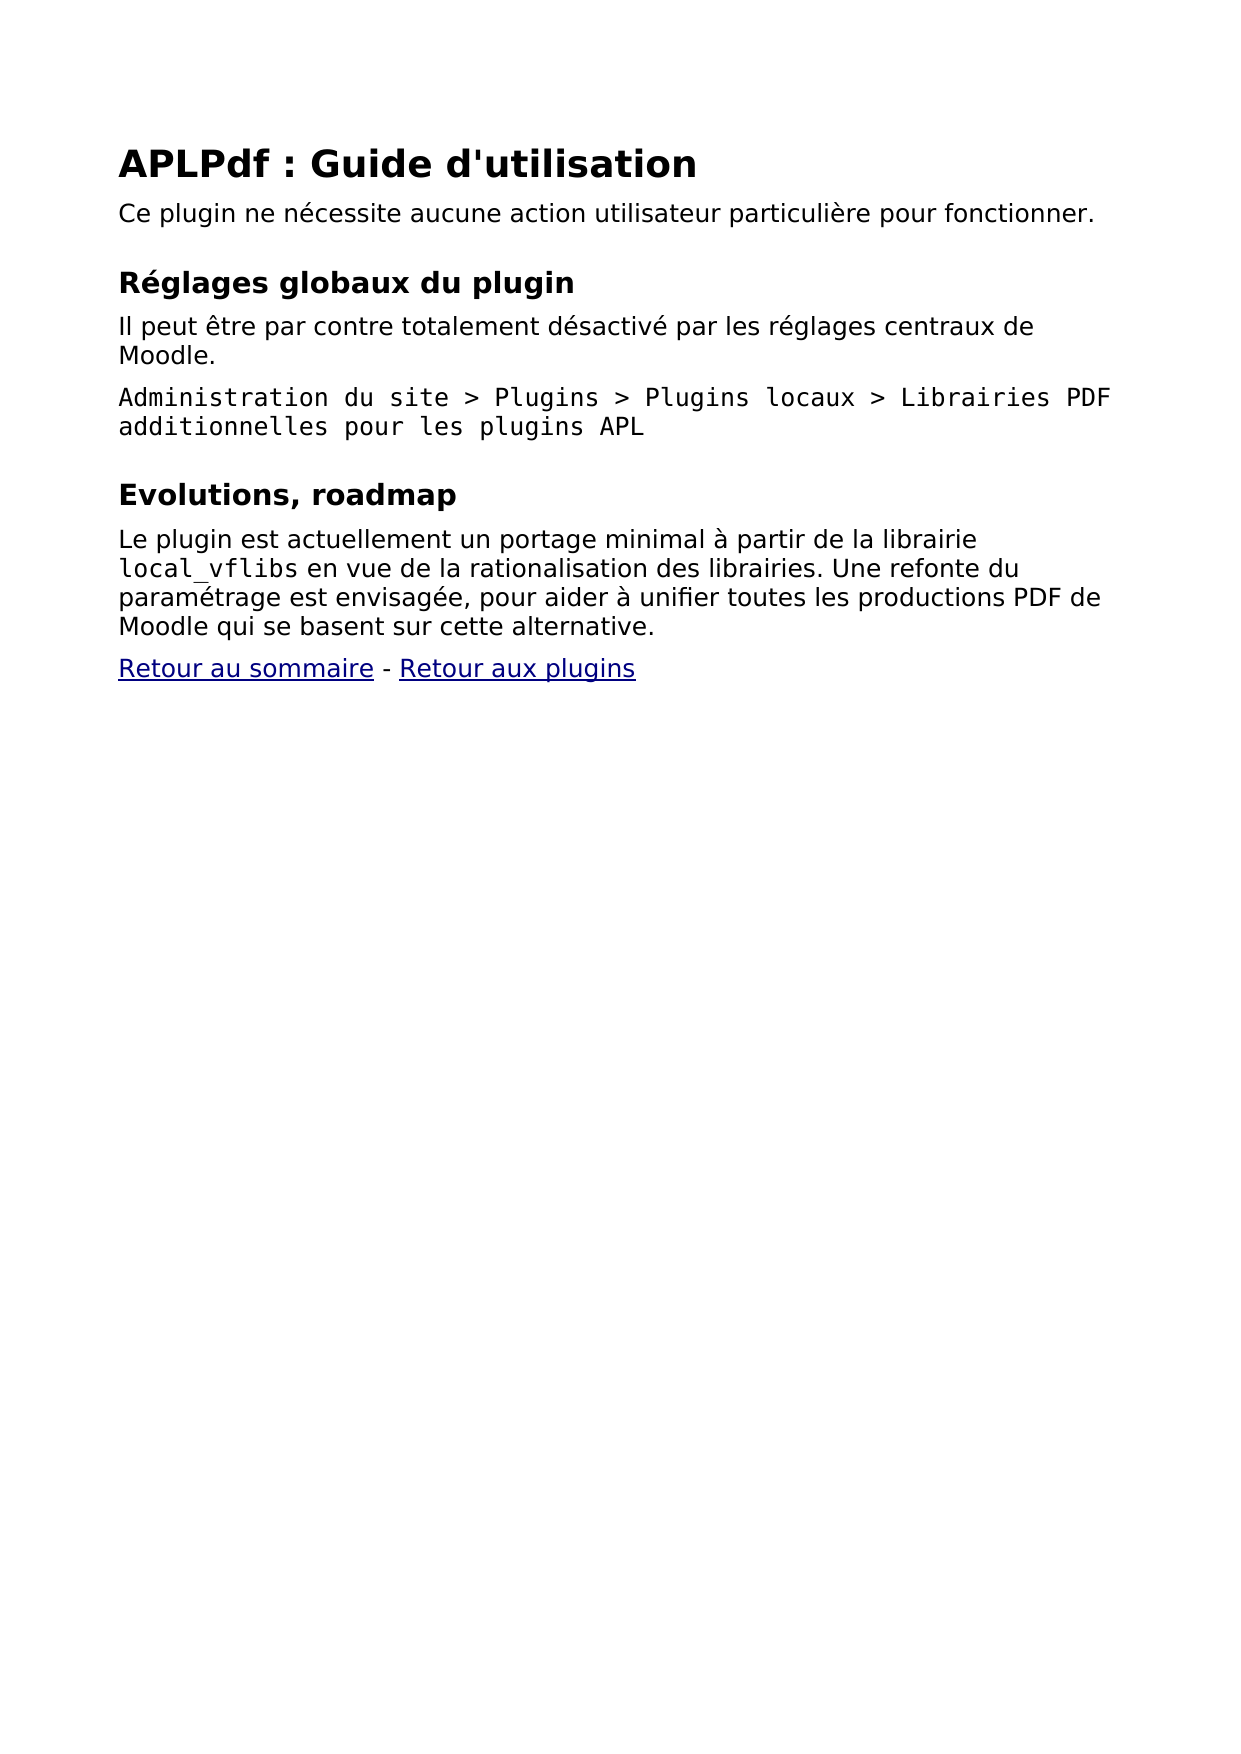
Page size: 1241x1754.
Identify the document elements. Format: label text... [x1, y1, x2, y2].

text Retour au sommaire - Retour aux plugins [118, 654, 1122, 683]
text Il peut être par contre totalement désactivé par les réglages centraux de Moodle. [118, 312, 1122, 371]
text Le plugin est actuellement un portage minimal à partir de la librairie local_vflibs en vue de la rationalisation des librairies. Une refonte du paramétrage est envisagée, pour aider à unifier toutes les productions PDF de Moodle qui se basent sur cette alternative. [118, 525, 1122, 641]
subtitle APLPdf : Guide d'utilisation [118, 143, 1122, 187]
subtitle Evolutions, roadmap [118, 478, 1122, 512]
text Administration du site > Plugins > Plugins locaux > Librairies PDF additionnelles pour les plugins APL [118, 383, 1122, 442]
text Ce plugin ne nécessite aucune action utilisateur particulière pour fonctionner. [118, 199, 1122, 228]
subtitle Réglages globaux du plugin [118, 266, 1122, 300]
